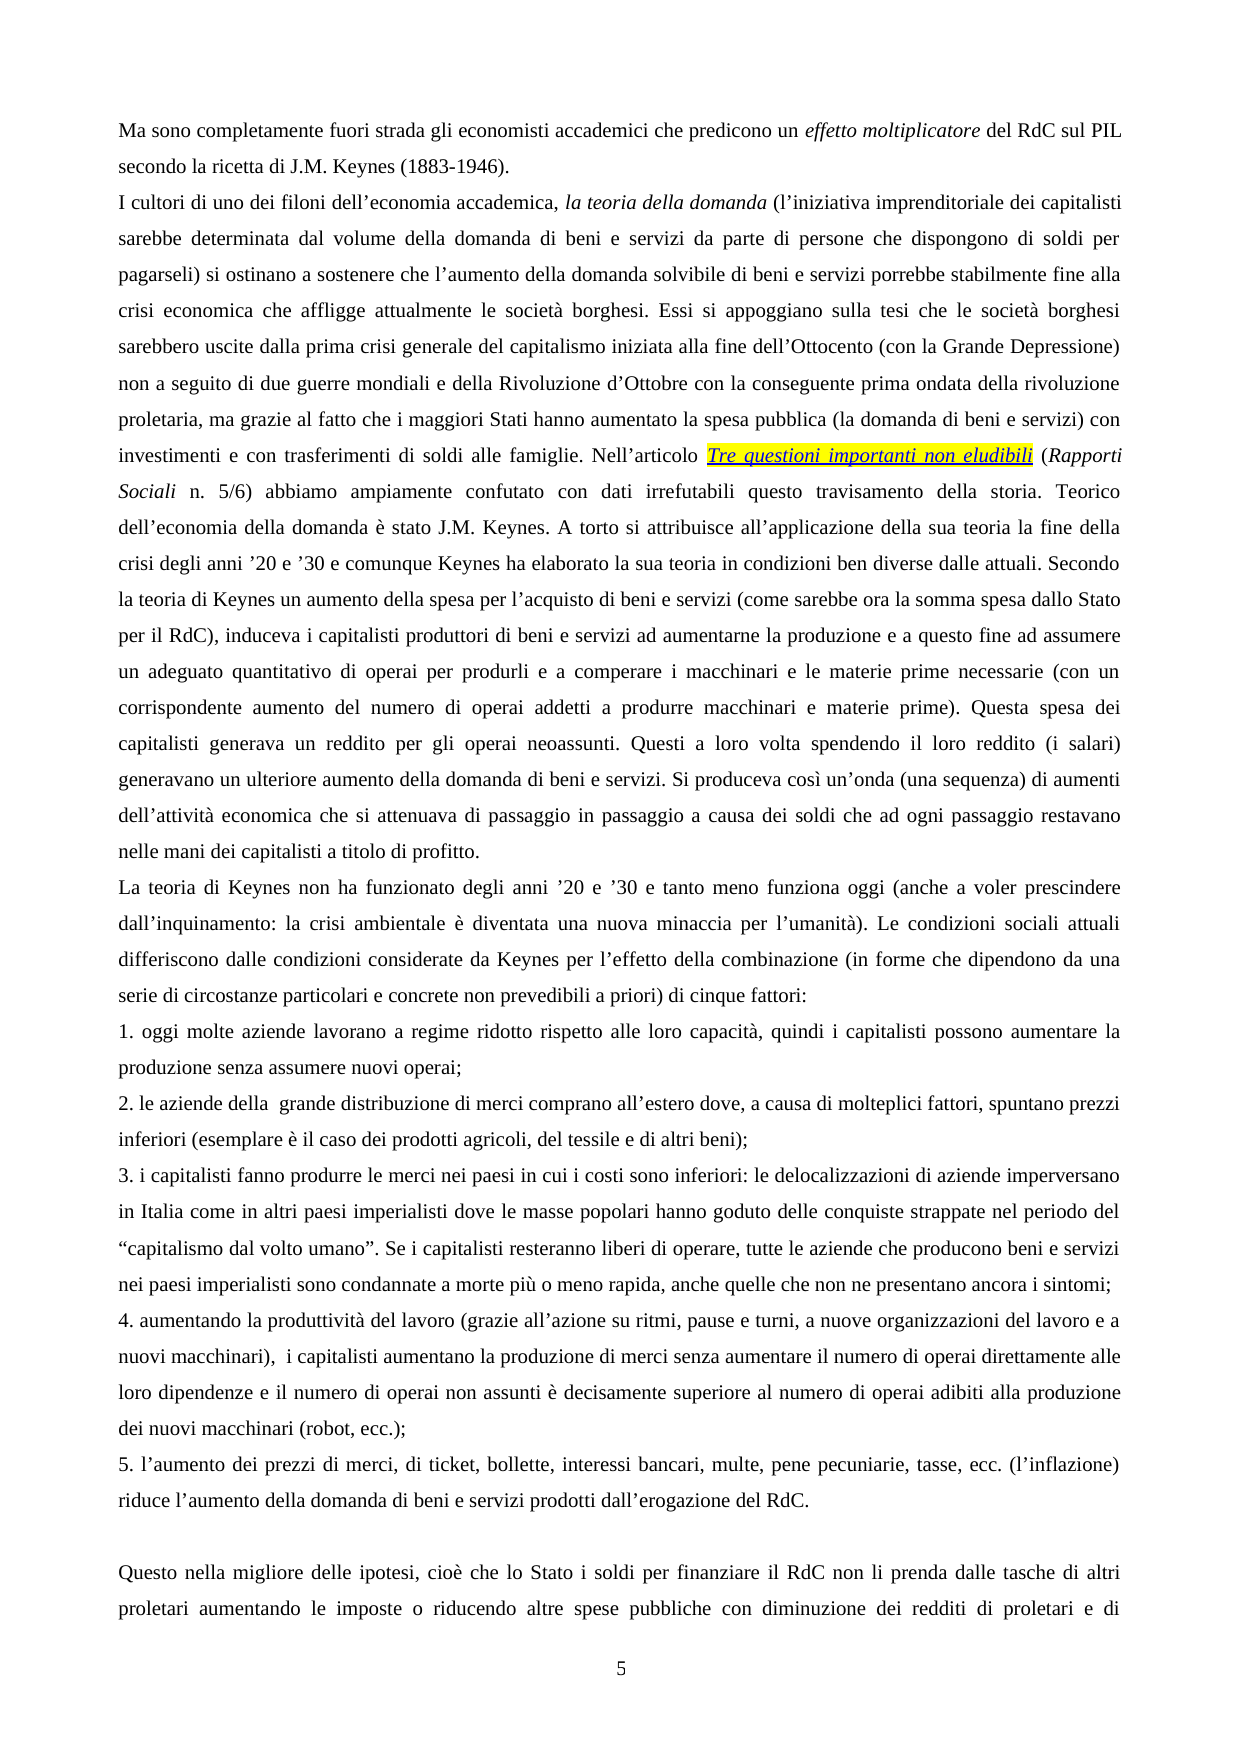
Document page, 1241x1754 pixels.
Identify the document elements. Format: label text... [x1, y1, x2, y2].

text I cultori di uno dei filoni dell’economia accademica, la teoria della domanda (l’iniziativa imprenditoriale dei capitalisti sarebbe determinata dal volume della domanda di beni e servizi da parte di persone che dispongono di soldi per pagarseli) si ostinano a sostenere che l’aumento della domanda solvibile di beni e servizi porrebbe stabilmente fine alla crisi economica che affligge attualmente le società borghesi. Essi si appoggiano sulla tesi che le società borghesi sarebbero uscite dalla prima crisi generale del capitalismo iniziata alla fine dell’Ottocento (con la Grande Depressione) non a seguito di due guerre mondiali e della Rivoluzione d’Ottobre con la conseguente prima ondata della rivoluzione proletaria, ma grazie al fatto che i maggiori Stati hanno aumentato la spesa pubblica (la domanda di beni e servizi) con investimenti e con trasferimenti di soldi alle famiglie. Nell’articolo Tre questioni importanti non eludibili (Rapporti Sociali n. 5/6) abbiamo ampiamente confutato con dati irrefutabili questo travisamento della storia. Teorico dell’economia della domanda è stato J.M. Keynes. A torto si attribuisce all’applicazione della sua teoria la fine della crisi degli anni ’20 e ’30 e comunque Keynes ha elaborato la sua teoria in condizioni ben diverse dalle attuali. Secondo la teoria di Keynes un aumento della spesa per l’acquisto di beni e servizi (come sarebbe ora la somma spesa dallo Stato per il RdC), induceva i capitalisti produttori di beni e servizi ad aumentarne la produzione e a questo fine ad assumere un adeguato quantitativo di operai per produrli e a comperare i macchinari e le materie prime necessarie (con un corrispondente aumento del numero di operai addetti a produrre macchinari e materie prime). Questa spesa dei capitalisti generava un reddito per gli operai neoassunti. Questi a loro volta spendendo il loro reddito (i salari) generavano un ulteriore aumento della domanda di beni e servizi. Si produceva così un’onda (una sequenza) di aumenti dell’attività economica che si attenuava di passaggio in passaggio a causa dei soldi che ad ogni passaggio restavano nelle mani dei capitalisti a titolo di profitto. [118, 190, 1122, 863]
text La teoria di Keynes non ha funzionato degli anni ’20 e ’30 e tanto meno funziona oggi (anche a voler prescindere dall’inquinamento: la crisi ambientale è diventata una nuova minaccia per l’umanità). Le condizioni sociali attuali differiscono dalle condizioni considerate da Keynes per l’effetto della combinazione (in forme che dipendono da una serie di circostanze particolari e concrete non prevedibili a priori) di cinque fattori: [118, 875, 1122, 1007]
text 1. oggi molte aziende lavorano a regime ridotto rispetto alle loro capacità, quindi i capitalisti possono aumentare la produzione senza assumere nuovi operai; [118, 1019, 1122, 1079]
text 2. le aziende della grande distribuzione di merci comprano all’estero dove, a causa di molteplici fattori, spuntano prezzi inferiori (esemplare è il caso dei prodotti agricoli, del tessile e di altri beni); [118, 1091, 1122, 1151]
text 3. i capitalisti fanno produrre le merci nei paesi in cui i costi sono inferiori: le delocalizzazioni di aziende imperversano in Italia come in altri paesi imperialisti dove le masse popolari hanno goduto delle conquiste strappate nel periodo del “capitalismo dal volto umano”. Se i capitalisti resteranno liberi di operare, tutte le aziende che producono beni e servizi nei paesi imperialisti sono condannate a morte più o meno rapida, anche quelle che non ne presentano ancora i sintomi; [118, 1163, 1122, 1296]
text Questo nella migliore delle ipotesi, cioè che lo Stato i soldi per finanziare il RdC non li prenda dalle tasche di altri proletari aumentando le imposte o riducendo altre spese pubbliche con diminuzione dei redditi di proletari e di [118, 1560, 1122, 1620]
text 4. aumentando la produttività del lavoro (grazie all’azione su ritmi, pause e turni, a nuove organizzazioni del lavoro e a nuovi macchinari), i capitalisti aumentano la produzione di merci senza aumentare il numero di operai direttamente alle loro dipendenze e il numero di operai non assunti è decisamente superiore al numero di operai adibiti alla produzione dei nuovi macchinari (robot, ecc.); [118, 1307, 1122, 1440]
text 5. l’aumento dei prezzi di merci, di ticket, bollette, interessi bancari, multe, pene pecuniarie, tasse, ecc. (l’inflazione) riduce l’aumento della domanda di beni e servizi prodotti dall’erogazione del RdC. [118, 1452, 1122, 1512]
text Ma sono completamente fuori strada gli economisti accademici che predicono un effetto moltiplicatore del RdC sul PIL secondo la ricetta di J.M. Keynes (1883-1946). [118, 118, 1122, 178]
